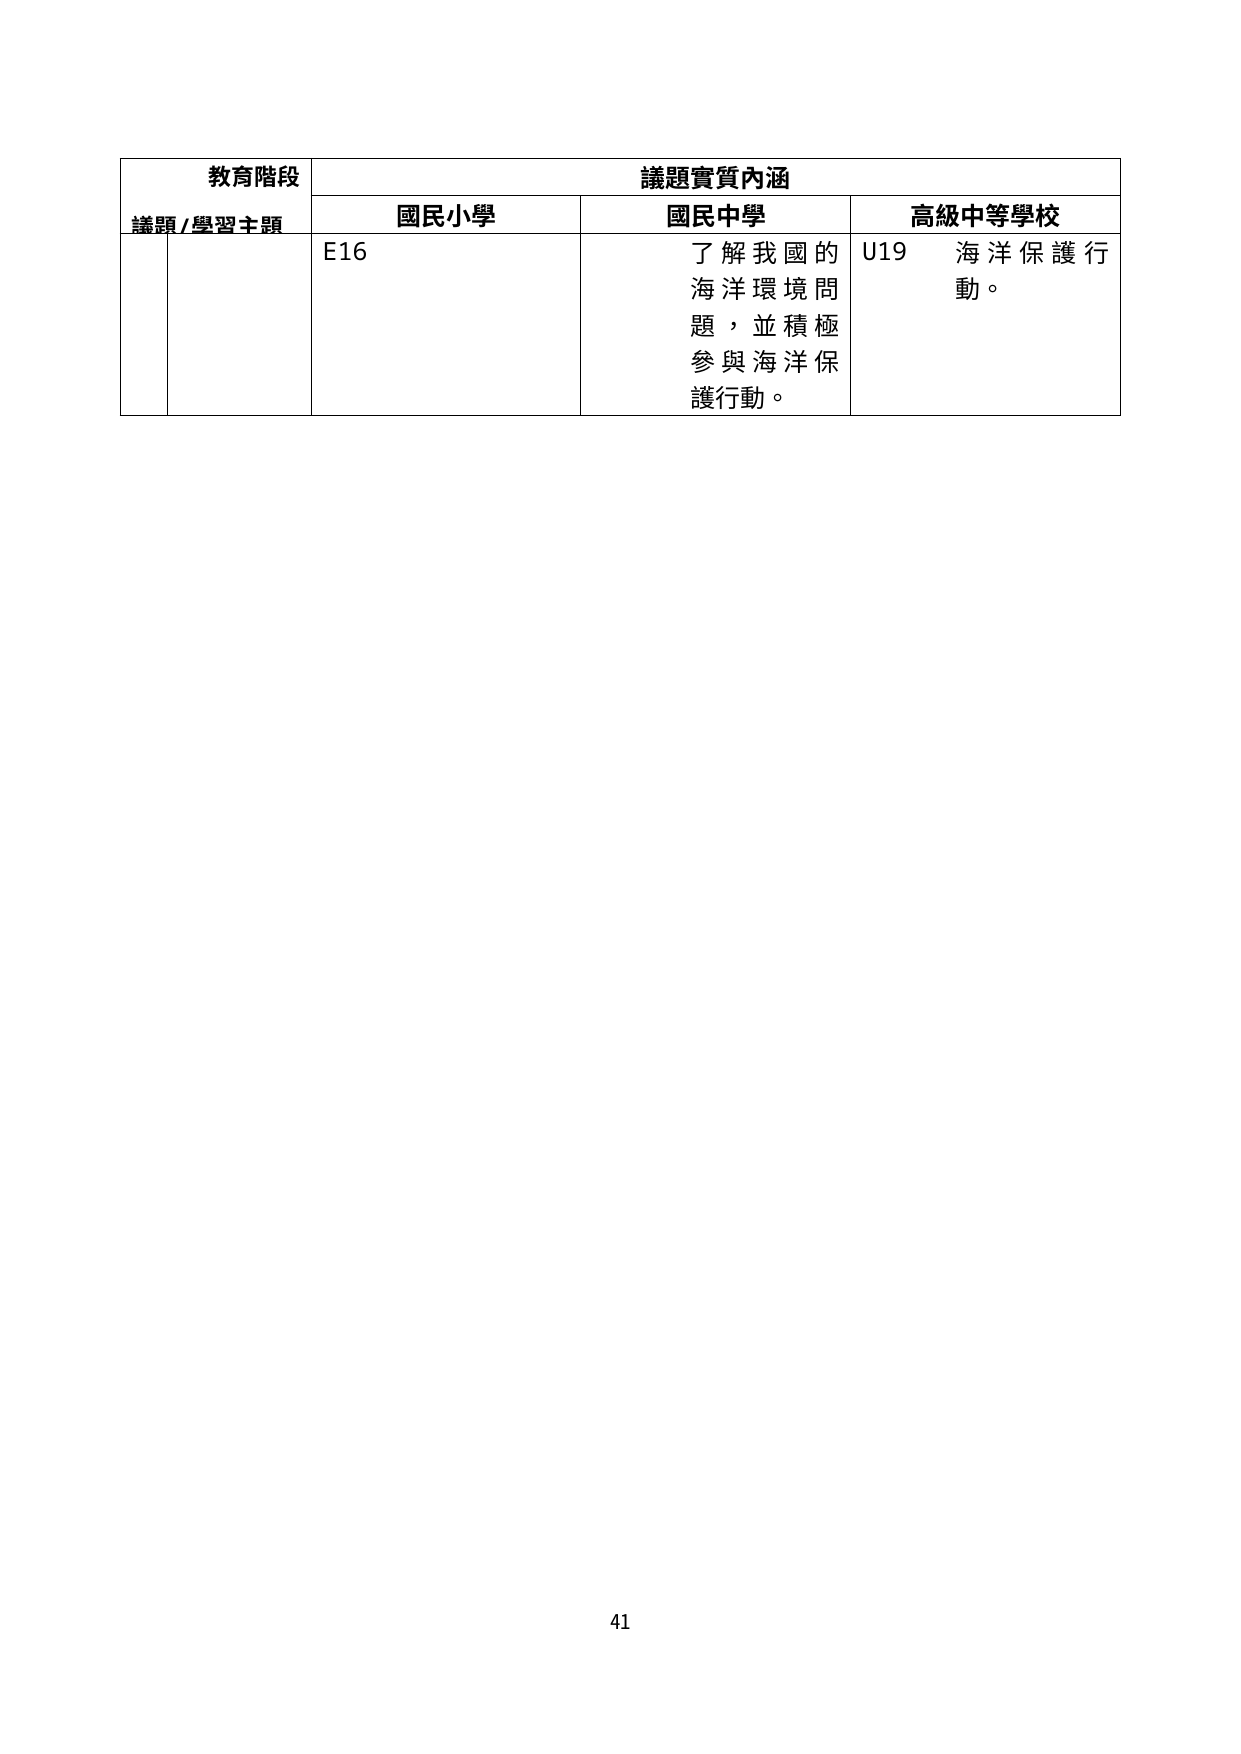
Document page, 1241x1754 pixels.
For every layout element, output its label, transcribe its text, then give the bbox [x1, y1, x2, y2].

table_cell 高級中等學校 [851, 196, 1120, 232]
table_cell 海洋保護行動。 [944, 234, 1120, 415]
table_header 議題實質內涵 [312, 159, 1120, 195]
table_cell 海洋教育 [121, 234, 167, 415]
table_cell [581, 234, 679, 415]
table_cell [399, 234, 580, 415]
table_cell 海E13 海E14 海E15 海E16 [312, 234, 399, 415]
table_header 教育階段 議題/學習主題 [121, 159, 311, 232]
table_cell U19 [851, 234, 944, 415]
table_cell 國民小學 [312, 196, 580, 232]
table_cell 海洋資源與永續 [168, 234, 311, 415]
table_cell 了解我國的海洋環境問題，並積極參與海洋保護行動。 [679, 234, 850, 415]
table_cell 國民中學 [581, 196, 850, 232]
